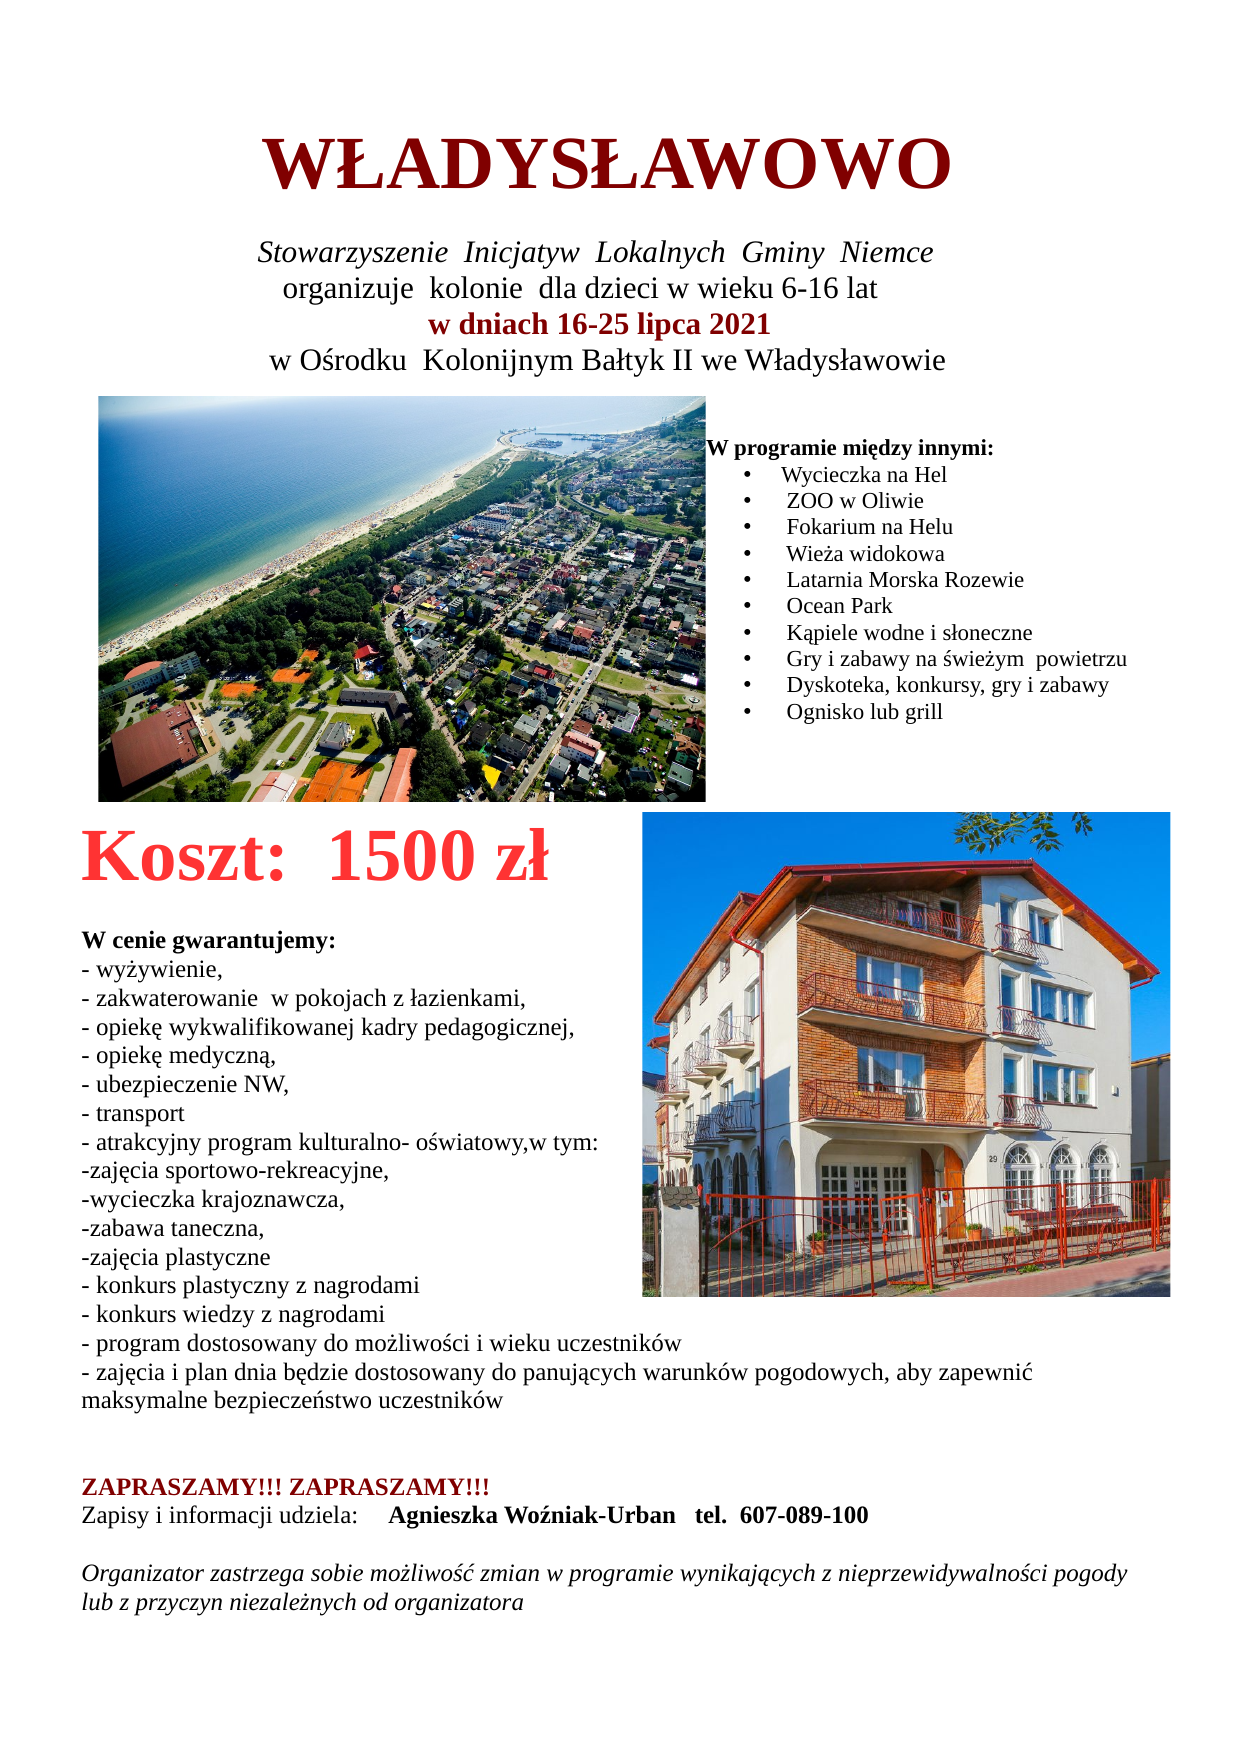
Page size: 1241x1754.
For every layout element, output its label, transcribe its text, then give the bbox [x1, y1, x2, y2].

text Koszt: 1500 zł [81, 811, 1134, 897]
text - program dostosowany do możliwości i wieku uczestników [81, 1328, 1134, 1357]
text - opiekę wykwalifikowanej kadry pedagogicznej, [81, 1012, 642, 1041]
list Ocean Park [706, 592, 1134, 619]
text - transport [81, 1098, 642, 1127]
text - konkurs plastyczny z nagrodami [81, 1271, 1134, 1299]
list Ognisko lub grill [706, 698, 1134, 724]
list Kąpiele wodne i słoneczne [706, 619, 1134, 645]
text - atrakcyjny program kulturalno- oświatowy,w tym: [81, 1127, 642, 1156]
text - zakwaterowanie w pokojach z łazienkami, [81, 983, 642, 1012]
text - zajęcia i plan dnia będzie dostosowany do panujących warunków pogodowych, aby zapewnić maksymalne bezpieczeństwo uczestników [81, 1357, 1134, 1414]
text - opiekę medyczną, [81, 1041, 642, 1069]
list Wycieczka na Hel [706, 461, 1134, 487]
text - konkurs wiedzy z nagrodami [81, 1299, 1134, 1328]
text - wyżywienie, [81, 954, 642, 983]
list ZOO w Oliwie [706, 487, 1134, 513]
text ZAPRASZAMY!!! ZAPRASZAMY!!! [81, 1472, 1134, 1501]
text W cenie gwarantujemy: [81, 926, 642, 954]
text Stowarzyszenie Inicjatyw Lokalnych Gminy Niemce [81, 233, 1134, 269]
text -zajęcia sportowo-rekreacyjne, [81, 1156, 642, 1184]
text w dniach 16-25 lipca 2021 [81, 305, 1134, 341]
text -zajęcia plastyczne [81, 1242, 642, 1271]
text Zapisy i informacji udziela: Agnieszka Woźniak-Urban tel. 607-089-100 [81, 1501, 1134, 1529]
list Gry i zabawy na świeżym powietrzu [706, 645, 1134, 672]
text -zabawa taneczna, [81, 1213, 642, 1242]
text WŁADYSŁAWOWO [81, 118, 1134, 204]
list Dyskoteka, konkursy, gry i zabawy [706, 672, 1134, 698]
text w Ośrodku Kolonijnym Bałtyk II we Władysławowie [81, 341, 1134, 377]
text -wycieczka krajoznawcza, [81, 1184, 642, 1213]
list Wieża widokowa [706, 540, 1134, 566]
text Organizator zastrzega sobie możliwość zmian w programie wynikających z nieprzewidywalności pogody lub z przyczyn niezależnych od organizatora [81, 1558, 1134, 1616]
list Latarnia Morska Rozewie [706, 566, 1134, 592]
text organizuje kolonie dla dzieci w wieku 6-16 lat [81, 269, 1134, 305]
text W programie między innymi: [706, 434, 1134, 461]
list Fokarium na Helu [706, 513, 1134, 540]
text - ubezpieczenie NW, [81, 1069, 642, 1098]
